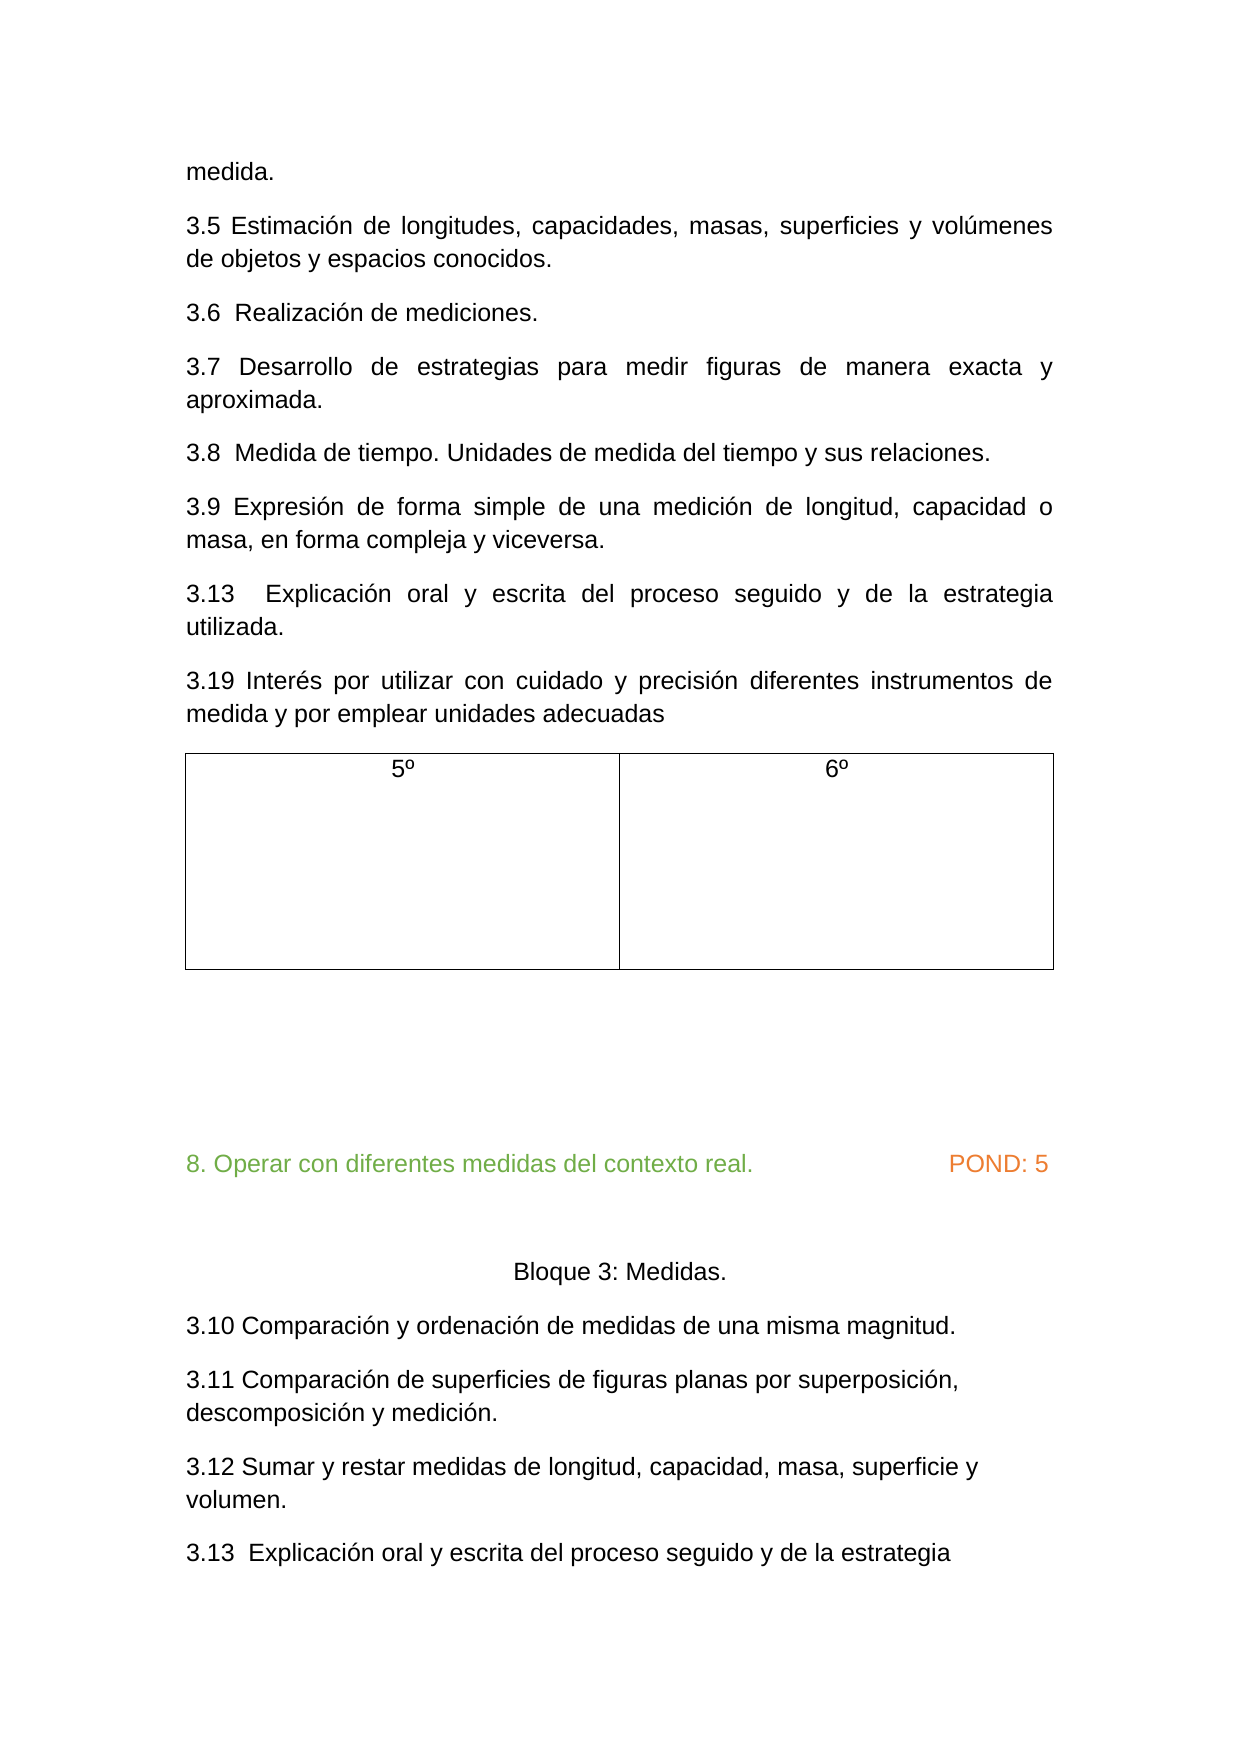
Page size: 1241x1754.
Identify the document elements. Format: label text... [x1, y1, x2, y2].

table_cell 8. Operar con diferentes medidas del contexto real. POND: 5 Bloque 3: Medidas. 3.10 Comparación y ordenación de medidas de una misma magnitud. 3.11 Comparación de superficies de figuras planas por superposición, descomposición y medición. 3.12 Sumar y restar medidas de longitud, capacidad, masa, superficie y volumen. 3.13 Explicación oral y escrita del proceso seguido y de la estrategia [179, 980, 1062, 1575]
table_header 5º [186, 754, 619, 969]
table_header 6º [620, 754, 1053, 969]
table_cell medida. 3.5 Estimación de longitudes, capacidades, masas, superficies y volúmenes de objetos y espacios conocidos. 3.6 Realización de mediciones. 3.7 Desarrollo de estrategias para medir figuras de manera exacta y aproximada. 3.8 Medida de tiempo. Unidades de medida del tiempo y sus relaciones. 3.9 Expresión de forma simple de una medición de longitud, capacidad o masa, en forma compleja y viceversa. 3.13 Explicación oral y escrita del proceso seguido y de la estrategia utilizada. 3.19 Interés por utilizar con cuidado y precisión diferentes instrumentos de medida y por emplear unidades adecuadas [179, 149, 1062, 978]
